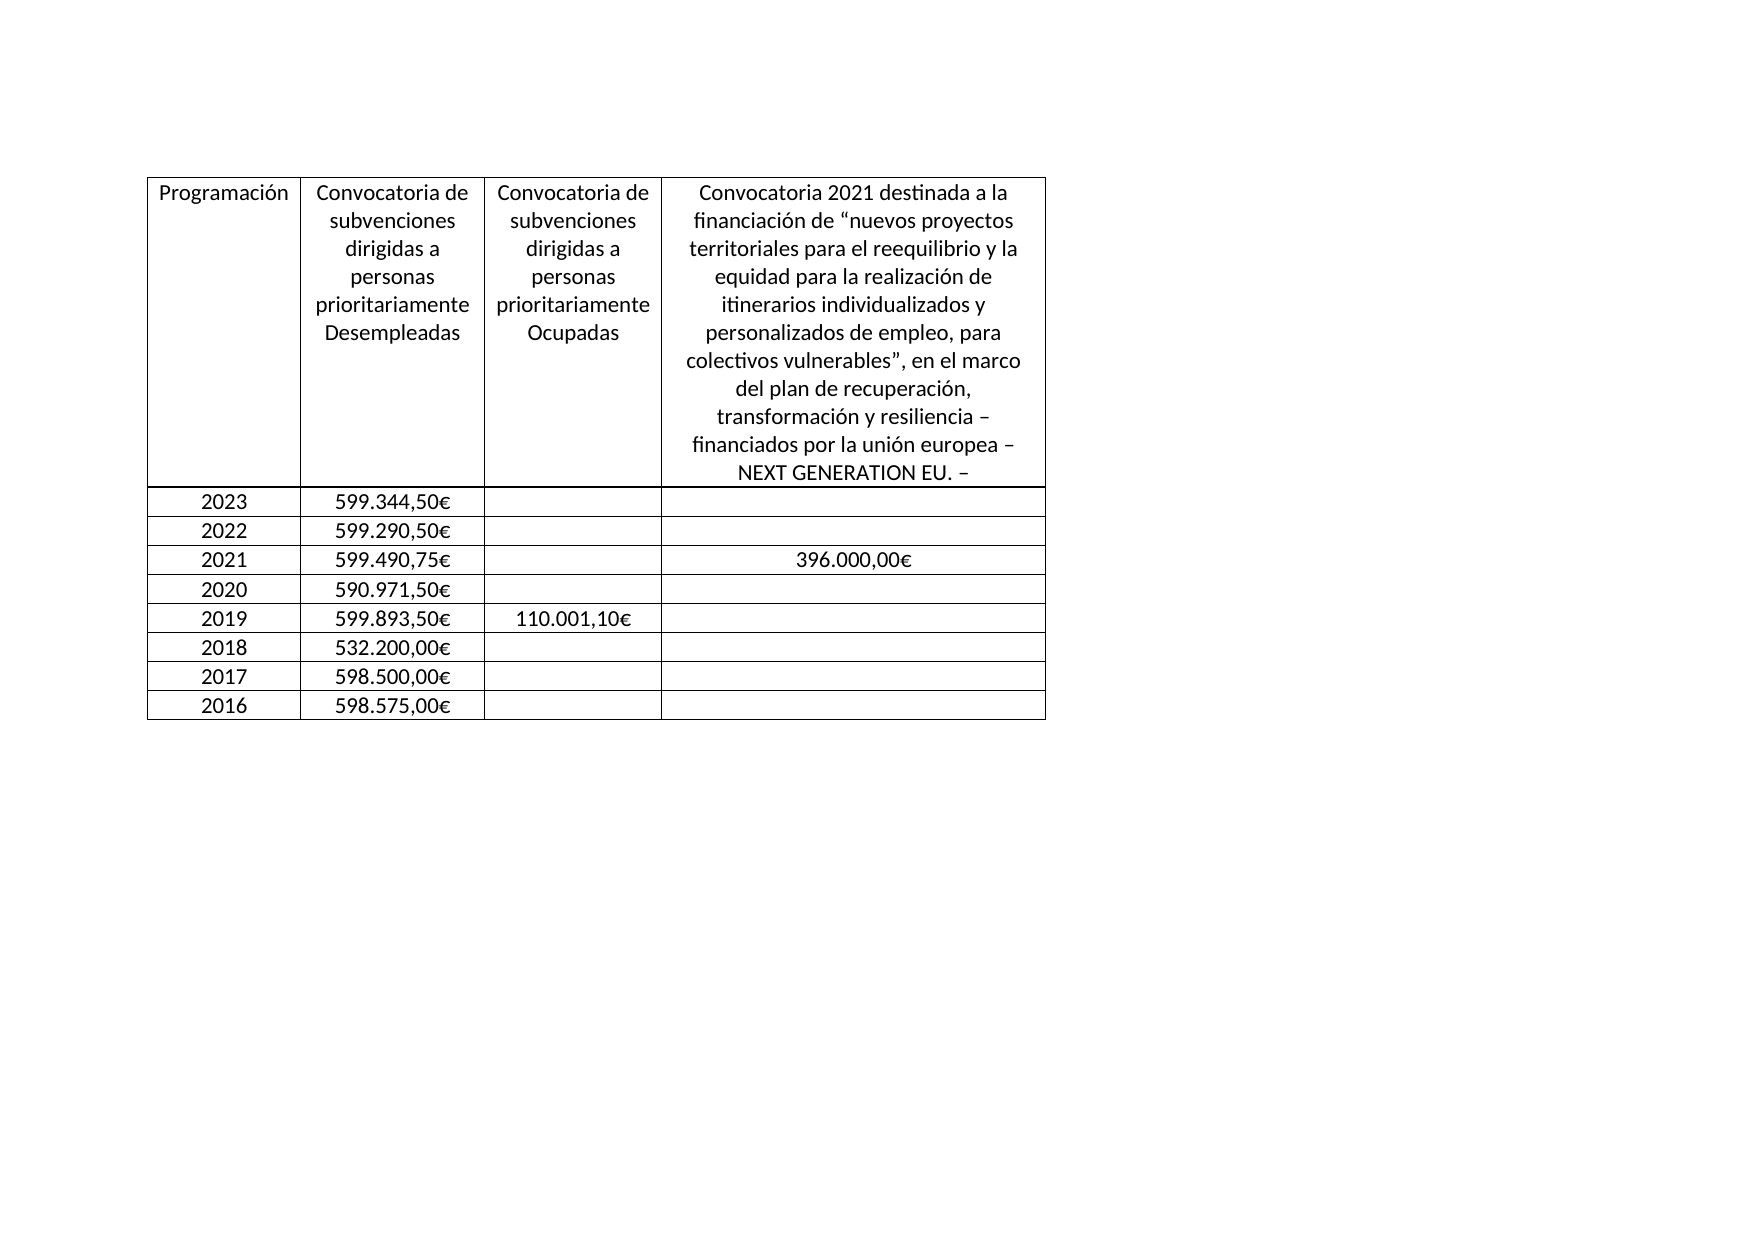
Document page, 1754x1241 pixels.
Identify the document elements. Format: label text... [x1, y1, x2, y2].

table_header Convocatoria de subvenciones dirigidas a personas prioritariamente Ocupadas [485, 178, 661, 486]
table_cell 532.200,00€ [301, 633, 484, 661]
table_cell 110.001,10€ [485, 604, 661, 632]
table_cell [662, 517, 1045, 544]
table_cell [662, 488, 1045, 516]
table_cell 598.575,00€ [301, 691, 484, 719]
table_cell 599.290,50€ [301, 517, 484, 544]
table_cell [485, 546, 661, 574]
table_cell 599.344,50€ [301, 488, 484, 516]
table_cell [662, 662, 1045, 690]
table_cell 590.971,50€ [301, 575, 484, 603]
table_cell [662, 604, 1045, 632]
table_cell 599.893,50€ [301, 604, 484, 632]
table_cell [485, 662, 661, 690]
table_cell 2021 [148, 546, 300, 574]
table_cell 598.500,00€ [301, 662, 484, 690]
table_cell 396.000,00€ [662, 546, 1045, 574]
table_cell [485, 488, 661, 516]
table_cell 2018 [148, 633, 300, 661]
table_cell [485, 691, 661, 719]
table_cell [485, 575, 661, 603]
table_header Convocatoria de subvenciones dirigidas a personas prioritariamente Desempleadas [301, 178, 484, 486]
table_cell 2016 [148, 691, 300, 719]
table_cell 599.490,75€ [301, 546, 484, 574]
table_cell [662, 691, 1045, 719]
table_cell 2019 [148, 604, 300, 632]
table_cell 2023 [148, 488, 300, 516]
table_cell [662, 633, 1045, 661]
table_cell 2022 [148, 517, 300, 544]
table_header Convocatoria 2021 destinada a la financiación de “nuevos proyectos territoriales para el reequilibrio y la equidad para la realización de itinerarios individualizados y personalizados de empleo, para colectivos vulnerables”, en el marco del plan de recuperación, transformación y resiliencia – financiados por la unión europea – NEXT GENERATION EU. – [662, 178, 1045, 486]
table_cell [662, 575, 1045, 603]
table_cell [485, 517, 661, 544]
table_cell [485, 633, 661, 661]
table_cell 2020 [148, 575, 300, 603]
table_cell 2017 [148, 662, 300, 690]
table_header Programación [148, 178, 300, 486]
